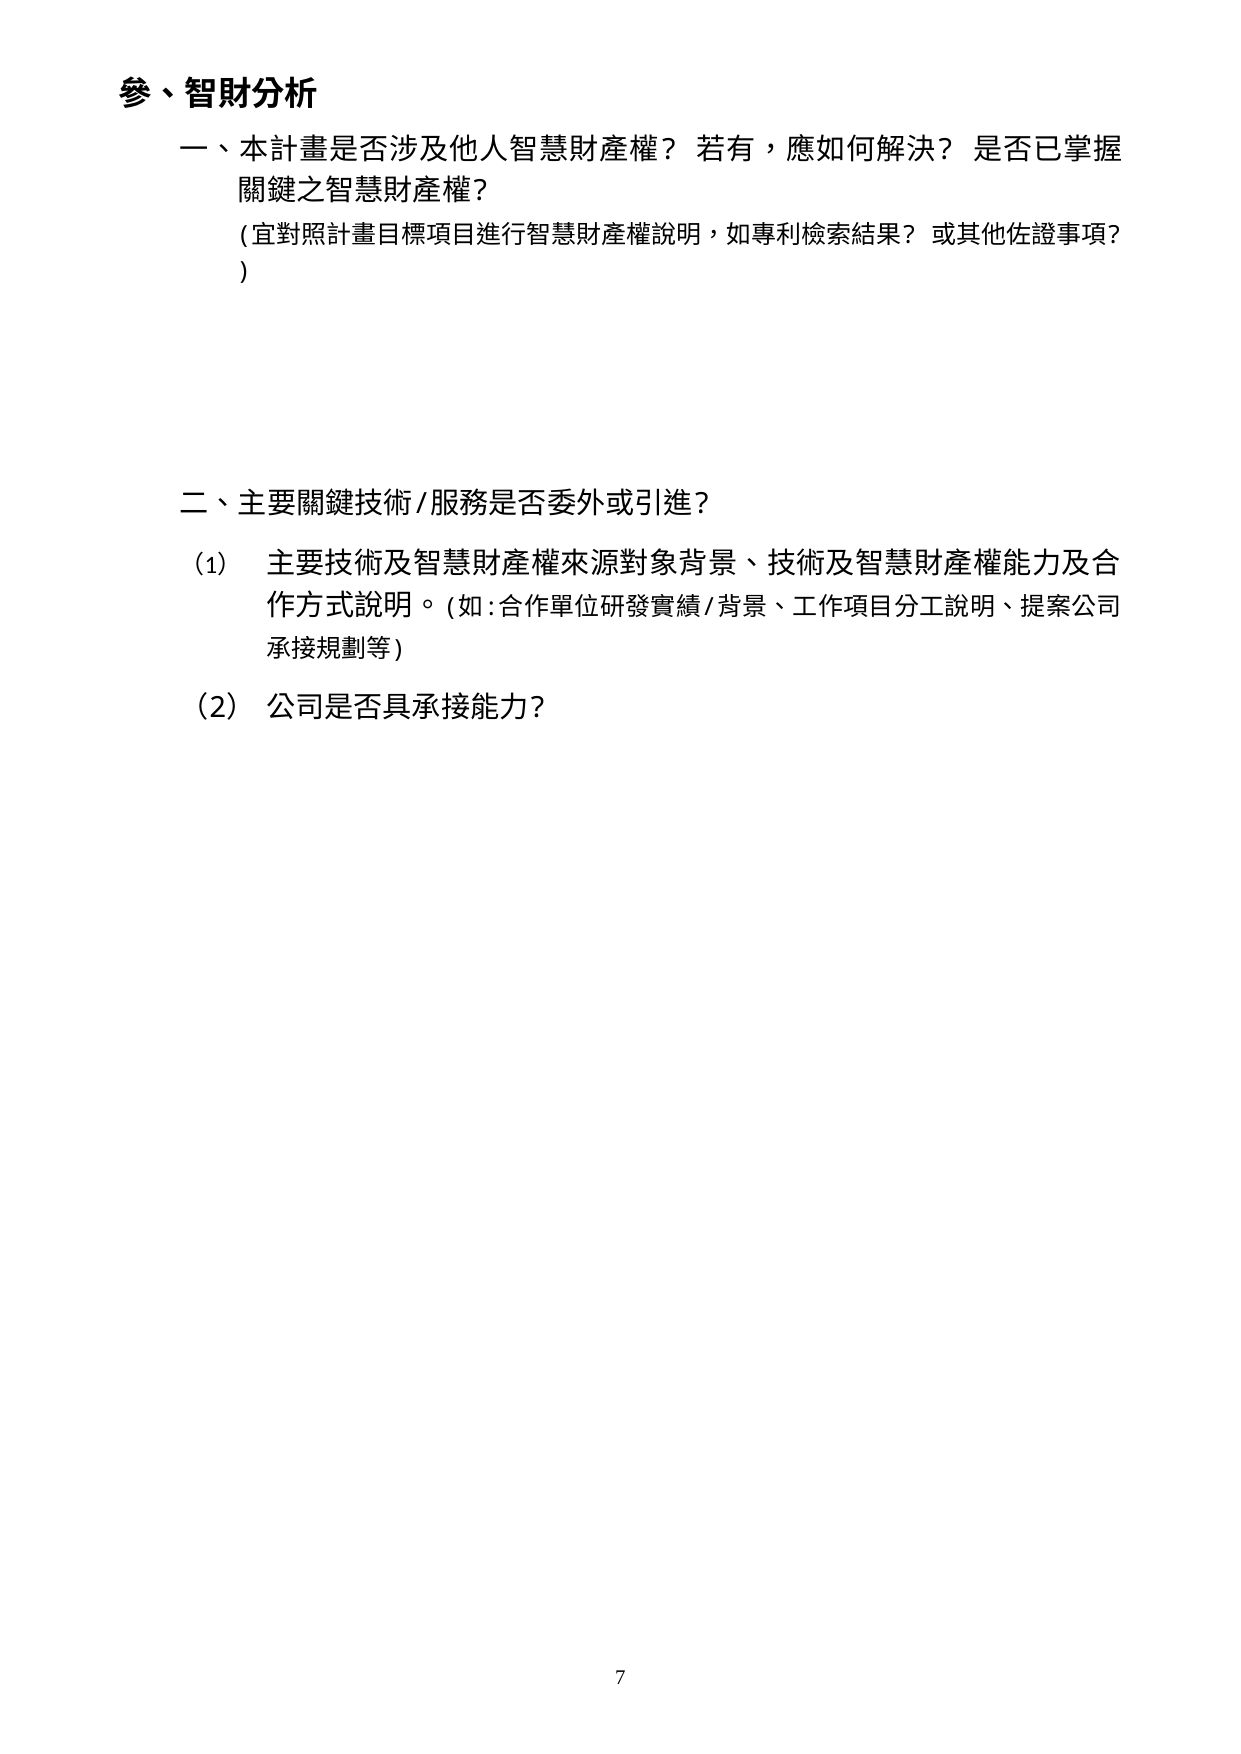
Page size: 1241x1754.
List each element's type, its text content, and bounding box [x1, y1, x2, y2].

text 一、本計畫是否涉及他人智慧財產權? 若有，應如何解決? 是否已掌握關鍵之智慧財產權? [179, 126, 1122, 209]
list 公司是否具承接能力? [179, 684, 1122, 726]
text (宜對照計畫目標項目進行智慧財產權說明，如專利檢索結果? 或其他佐證事項? ) [236, 215, 1122, 286]
text 參、智財分析 [118, 72, 1130, 113]
list 主要技術及智慧財產權來源對象背景、技術及智慧財產權能力及合作方式說明。(如:合作單位研發實績/背景、工作項目分工說明、提案公司承接規劃等) [179, 540, 1122, 665]
text 二、主要關鍵技術/服務是否委外或引進? [179, 480, 1122, 522]
